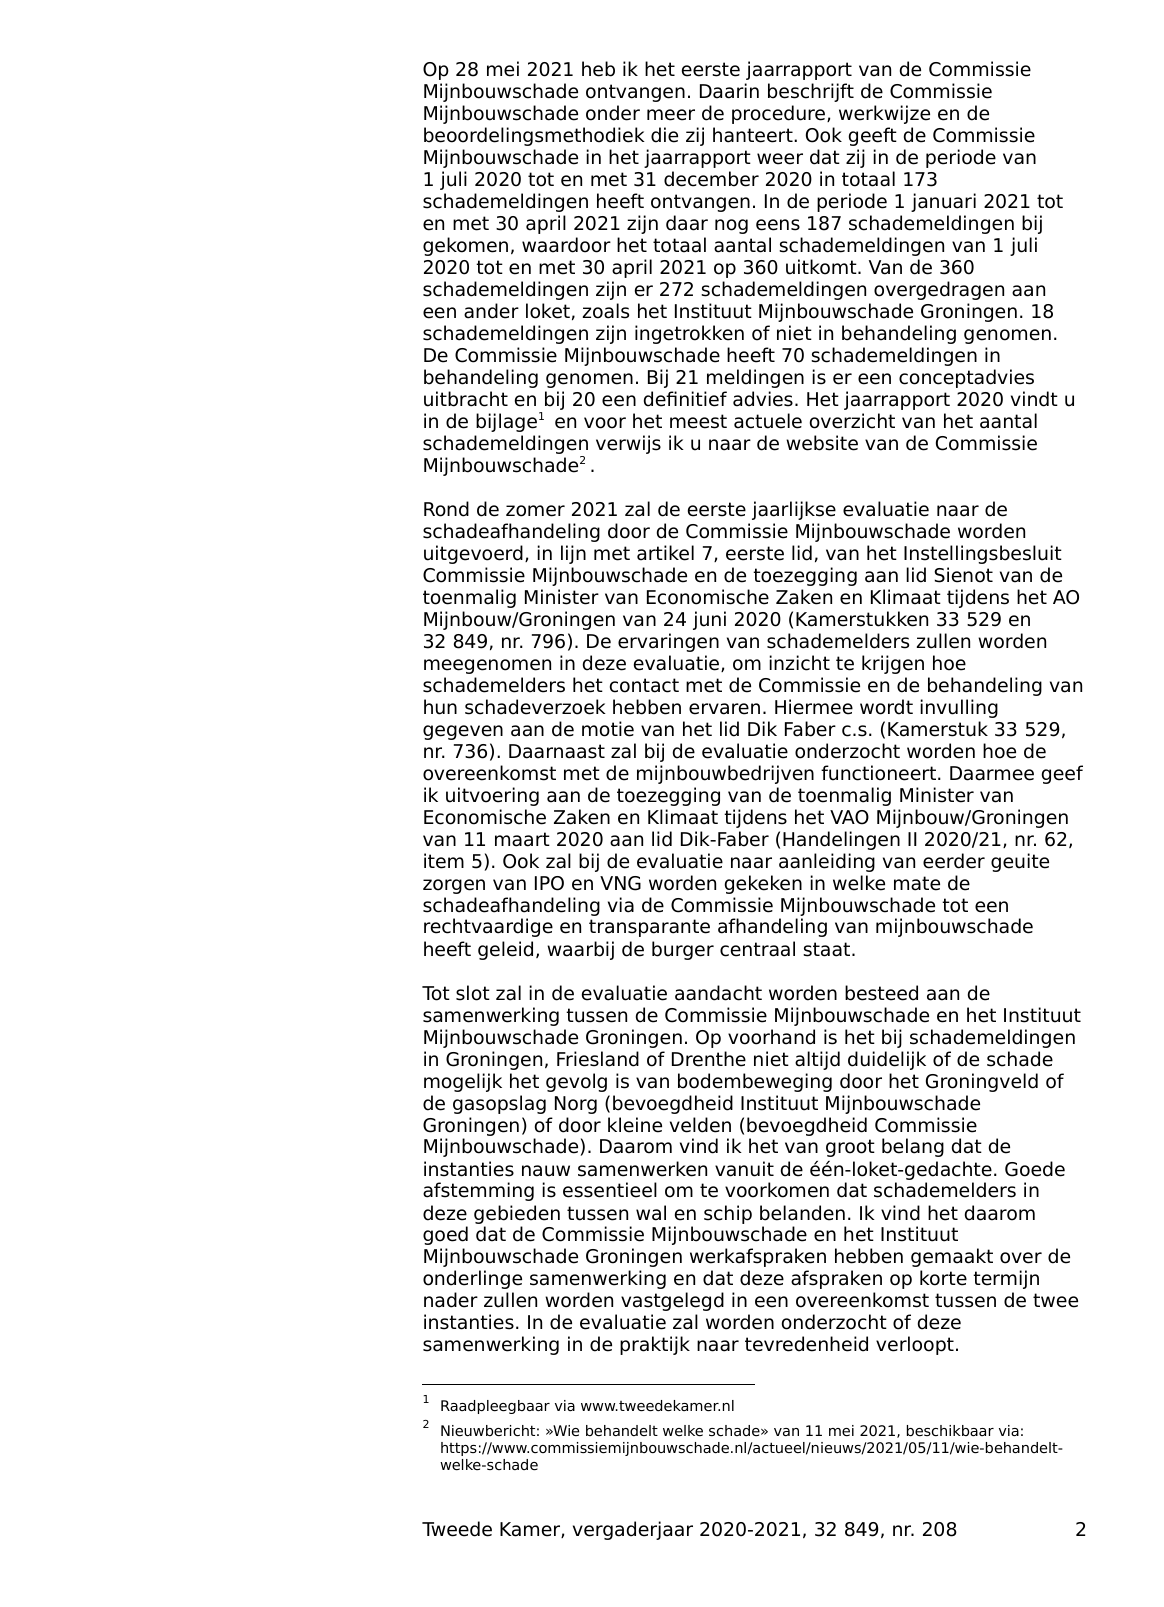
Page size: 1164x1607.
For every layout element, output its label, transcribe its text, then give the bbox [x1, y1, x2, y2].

text Nieuwbericht: »Wie behandelt welke schade» van 11 mei 2021, beschikbaar via: https://www.commissiemijnbouwschade.nl/actueel/nieuws/2021/05/11/wie-behandelt-welke-schade [422, 1418, 1087, 1474]
text Tot slot zal in de evaluatie aandacht worden besteed aan de samenwerking tussen de Commissie Mijnbouwschade en het Instituut Mijnbouwschade Groningen. Op voorhand is het bij schademeldingen in Groningen, Friesland of Drenthe niet altijd duidelijk of de schade mogelijk het gevolg is van bodembeweging door het Groningveld of de gasopslag Norg (bevoegdheid Instituut Mijnbouwschade Groningen) of door kleine velden (bevoegdheid Commissie Mijnbouwschade). Daarom vind ik het van groot belang dat de instanties nauw samenwerken vanuit de één-loket-gedachte. Goede afstemming is essentieel om te voorkomen dat schademelders in deze gebieden tussen wal en schip belanden. Ik vind het daarom goed dat de Commissie Mijnbouwschade en het Instituut Mijnbouwschade Groningen werkafspraken hebben gemaakt over de onderlinge samenwerking en dat deze afspraken op korte termijn nader zullen worden vastgelegd in een overeenkomst tussen de twee instanties. In de evaluatie zal worden onderzocht of deze samenwerking in de praktijk naar tevredenheid verloopt. [422, 983, 1087, 1356]
text Raadpleegbaar via www.tweedekamer.nl [422, 1393, 1087, 1416]
text Op 28 mei 2021 heb ik het eerste jaarrapport van de Commissie Mijnbouwschade ontvangen. Daarin beschrijft de Commissie Mijnbouwschade onder meer de procedure, werkwijze en de beoordelingsmethodiek die zij hanteert. Ook geeft de Commissie Mijnbouwschade in het jaarrapport weer dat zij in de periode van 1 juli 2020 tot en met 31 december 2020 in totaal 173 schademeldingen heeft ontvangen. In de periode 1 januari 2021 tot en met 30 april 2021 zijn daar nog eens 187 schademeldingen bij gekomen, waardoor het totaal aantal schademeldingen van 1 juli 2020 tot en met 30 april 2021 op 360 uitkomt. Van de 360 schademeldingen zijn er 272 schademeldingen overgedragen aan een ander loket, zoals het Instituut Mijnbouwschade Groningen. 18 schademeldingen zijn ingetrokken of niet in behandeling genomen. De Commissie Mijnbouwschade heeft 70 schademeldingen in behandeling genomen. Bij 21 meldingen is er een conceptadvies uitbracht en bij 20 een definitief advies. Het jaarrapport 2020 vindt u in de bijlage en voor het meest actuele overzicht van het aantal schademeldingen verwijs ik u naar de website van de Commissie Mijnbouwschade. [422, 59, 1087, 477]
text Rond de zomer 2021 zal de eerste jaarlijkse evaluatie naar de schadeafhandeling door de Commissie Mijnbouwschade worden uitgevoerd, in lijn met artikel 7, eerste lid, van het Instellingsbesluit Commissie Mijnbouwschade en de toezegging aan lid Sienot van de toenmalig Minister van Economische Zaken en Klimaat tijdens het AO Mijnbouw/Groningen van 24 juni 2020 (Kamerstukken 33 529 en 32 849, nr. 796). De ervaringen van schademelders zullen worden meegenomen in deze evaluatie, om inzicht te krijgen hoe schademelders het contact met de Commissie en de behandeling van hun schadeverzoek hebben ervaren. Hiermee wordt invulling gegeven aan de motie van het lid Dik Faber c.s. (Kamerstuk 33 529, nr. 736). Daarnaast zal bij de evaluatie onderzocht worden hoe de overeenkomst met de mijnbouwbedrijven functioneert. Daarmee geef ik uitvoering aan de toezegging van de toenmalig Minister van Economische Zaken en Klimaat tijdens het VAO Mijnbouw/Groningen van 11 maart 2020 aan lid Dik-Faber (Handelingen II 2020/21, nr. 62, item 5). Ook zal bij de evaluatie naar aanleiding van eerder geuite zorgen van IPO en VNG worden gekeken in welke mate de schadeafhandeling via de Commissie Mijnbouwschade tot een rechtvaardige en transparante afhandeling van mijnbouwschade heeft geleid, waarbij de burger centraal staat. [422, 499, 1087, 960]
